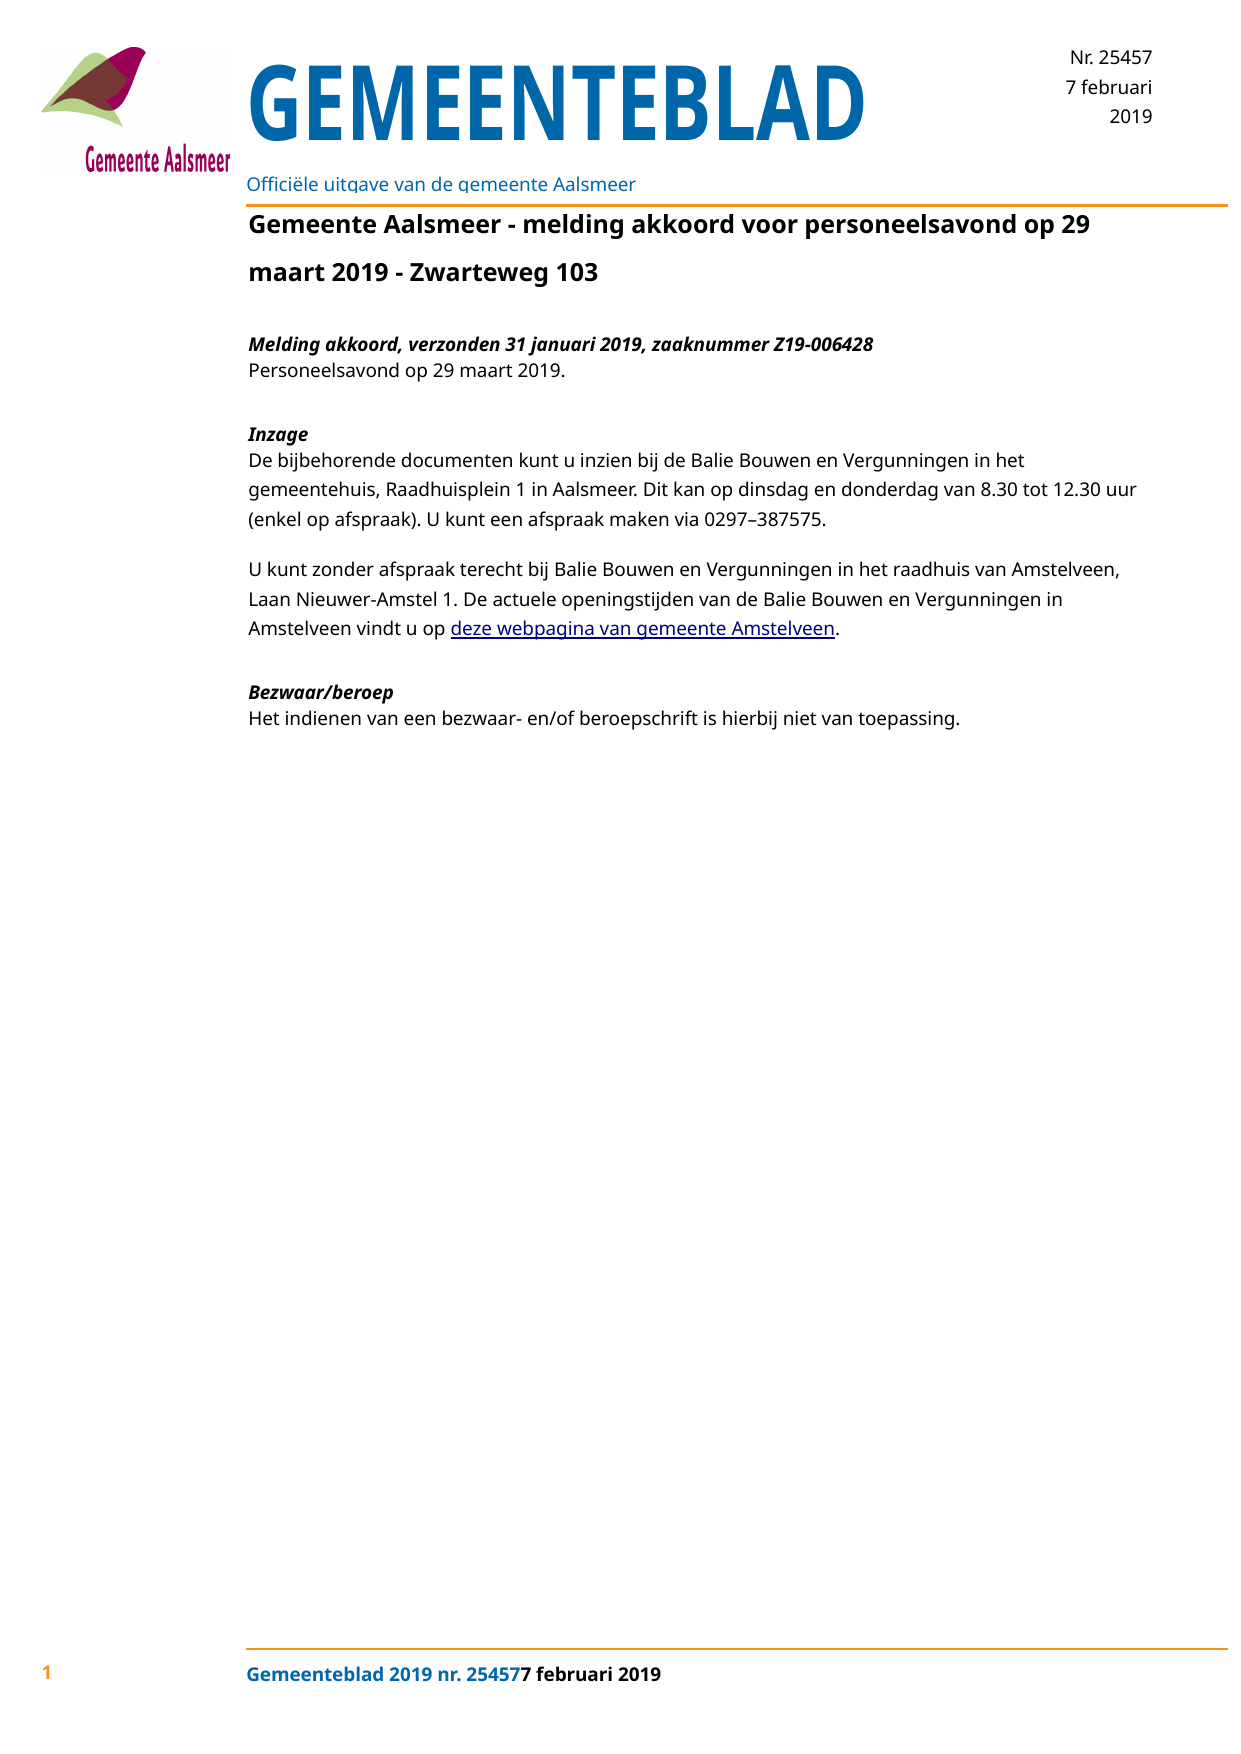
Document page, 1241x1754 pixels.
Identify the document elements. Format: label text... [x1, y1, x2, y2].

text Personeelsavond op 29 maart 2019. [248, 357, 1152, 383]
text Inzage [248, 421, 1152, 447]
picture [41, 47, 231, 172]
text Melding akkoord, verzonden 31 januari 2019, zaaknummer Z19-006428 [248, 331, 1152, 357]
text Bezwaar/beroep [248, 679, 1152, 705]
text U kunt zonder afspraak terecht bij Balie Bouwen en Vergunningen in het raadhuis van Amstelveen, Laan Nieuwer-Amstel 1. De actuele openingstijden van de Balie Bouwen en Vergunningen in Amstelveen vindt u op deze webpagina van gemeente Amstelveen. [248, 556, 1152, 641]
text Gemeente Aalsmeer - melding akkoord voor personeelsavond op 29 maart 2019 - Zwarteweg 103 [248, 207, 1152, 288]
text Het indienen van een bezwaar- en/of beroepschrift is hierbij niet van toepassing. [248, 705, 1152, 731]
text De bijbehorende documenten kunt u inzien bij de Balie Bouwen en Vergunningen in het gemeentehuis, Raadhuisplein 1 in Aalsmeer. Dit kan op dinsdag en donderdag van 8.30 tot 12.30 uur (enkel op afspraak). U kunt een afspraak maken via 0297–387575. [248, 447, 1152, 532]
